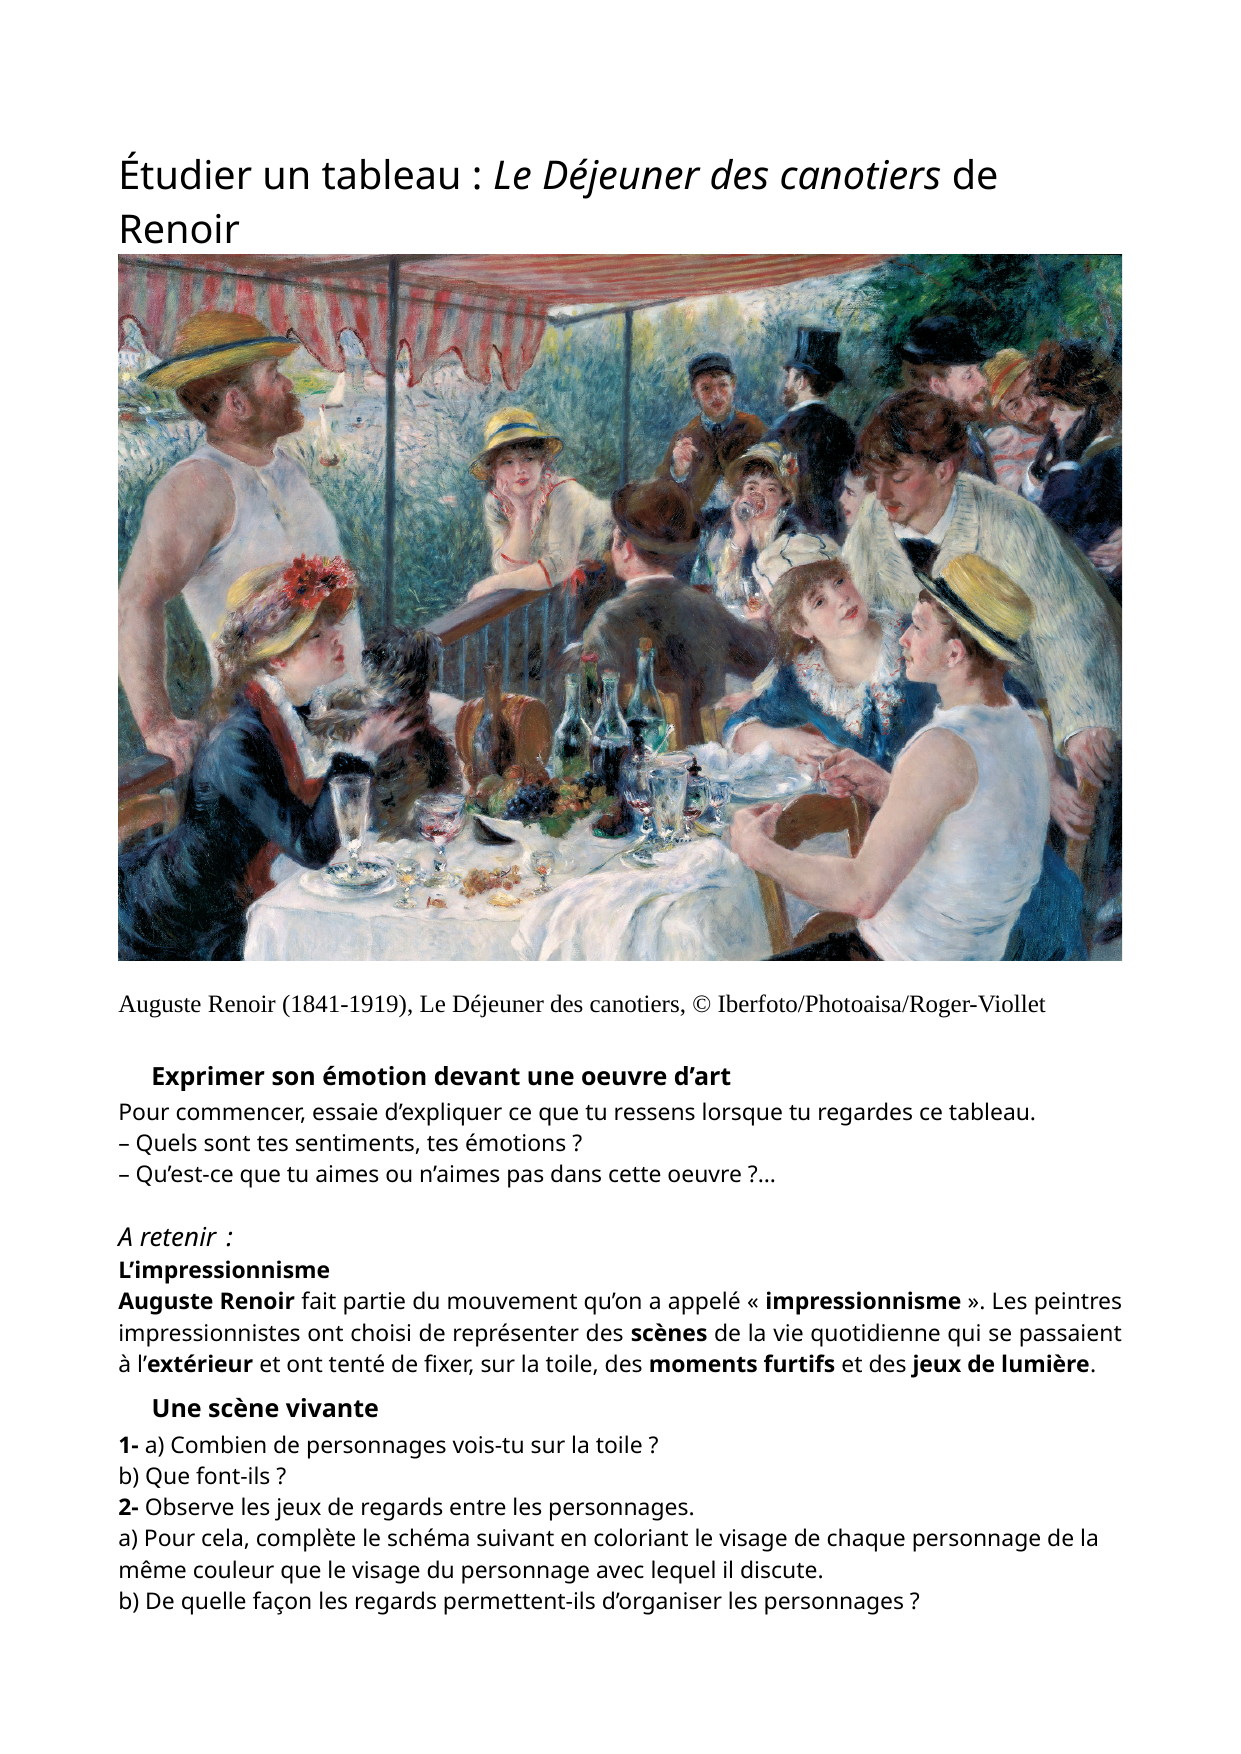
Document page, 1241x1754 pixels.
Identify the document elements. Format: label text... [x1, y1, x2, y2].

text b) De quelle façon les regards permettent-ils d’organiser les personnages ? [118, 1585, 1122, 1616]
text Étudier un tableau : Le Déjeuner des canotiers de Renoir [118, 147, 1122, 254]
text Auguste Renoir (1841-1919), Le Déjeuner des canotiers, © Iberfoto/Photoaisa/Roger-Viollet [118, 989, 1122, 1017]
text a) Pour cela, complète le schéma suivant en coloriant le visage de chaque personnage de la même couleur que le visage du personnage avec lequel il discute. [118, 1522, 1122, 1585]
text – Quels sont tes sentiments, tes émotions ? [118, 1127, 1122, 1158]
text L’impressionnisme [118, 1254, 1122, 1285]
text A retenir : [118, 1218, 1122, 1254]
text 2- Observe les jeux de regards entre les personnages. [118, 1491, 1122, 1522]
text B Une scène vivante [118, 1379, 1122, 1429]
text – Qu’est-ce que tu aimes ou n’aimes pas dans cette oeuvre ?… [118, 1158, 1122, 1190]
text 1- a) Combien de personnages vois-tu sur la toile ? [118, 1429, 1122, 1460]
text Pour commencer, essaie d’expliquer ce que tu ressens lorsque tu regardes ce tableau. [118, 1096, 1122, 1127]
text b) Que font-ils ? [118, 1460, 1122, 1491]
text Auguste Renoir fait partie du mouvement qu’on a appelé « impressionnisme ». Les peintres impressionnistes ont choisi de représenter des scènes de la vie quotidienne qui se passaient à l’extérieur et ont tenté de fixer, sur la toile, des moments furtifs et des jeux de lumière. [118, 1285, 1122, 1379]
text A Exprimer son émotion devant une oeuvre d’art [118, 1046, 1122, 1096]
